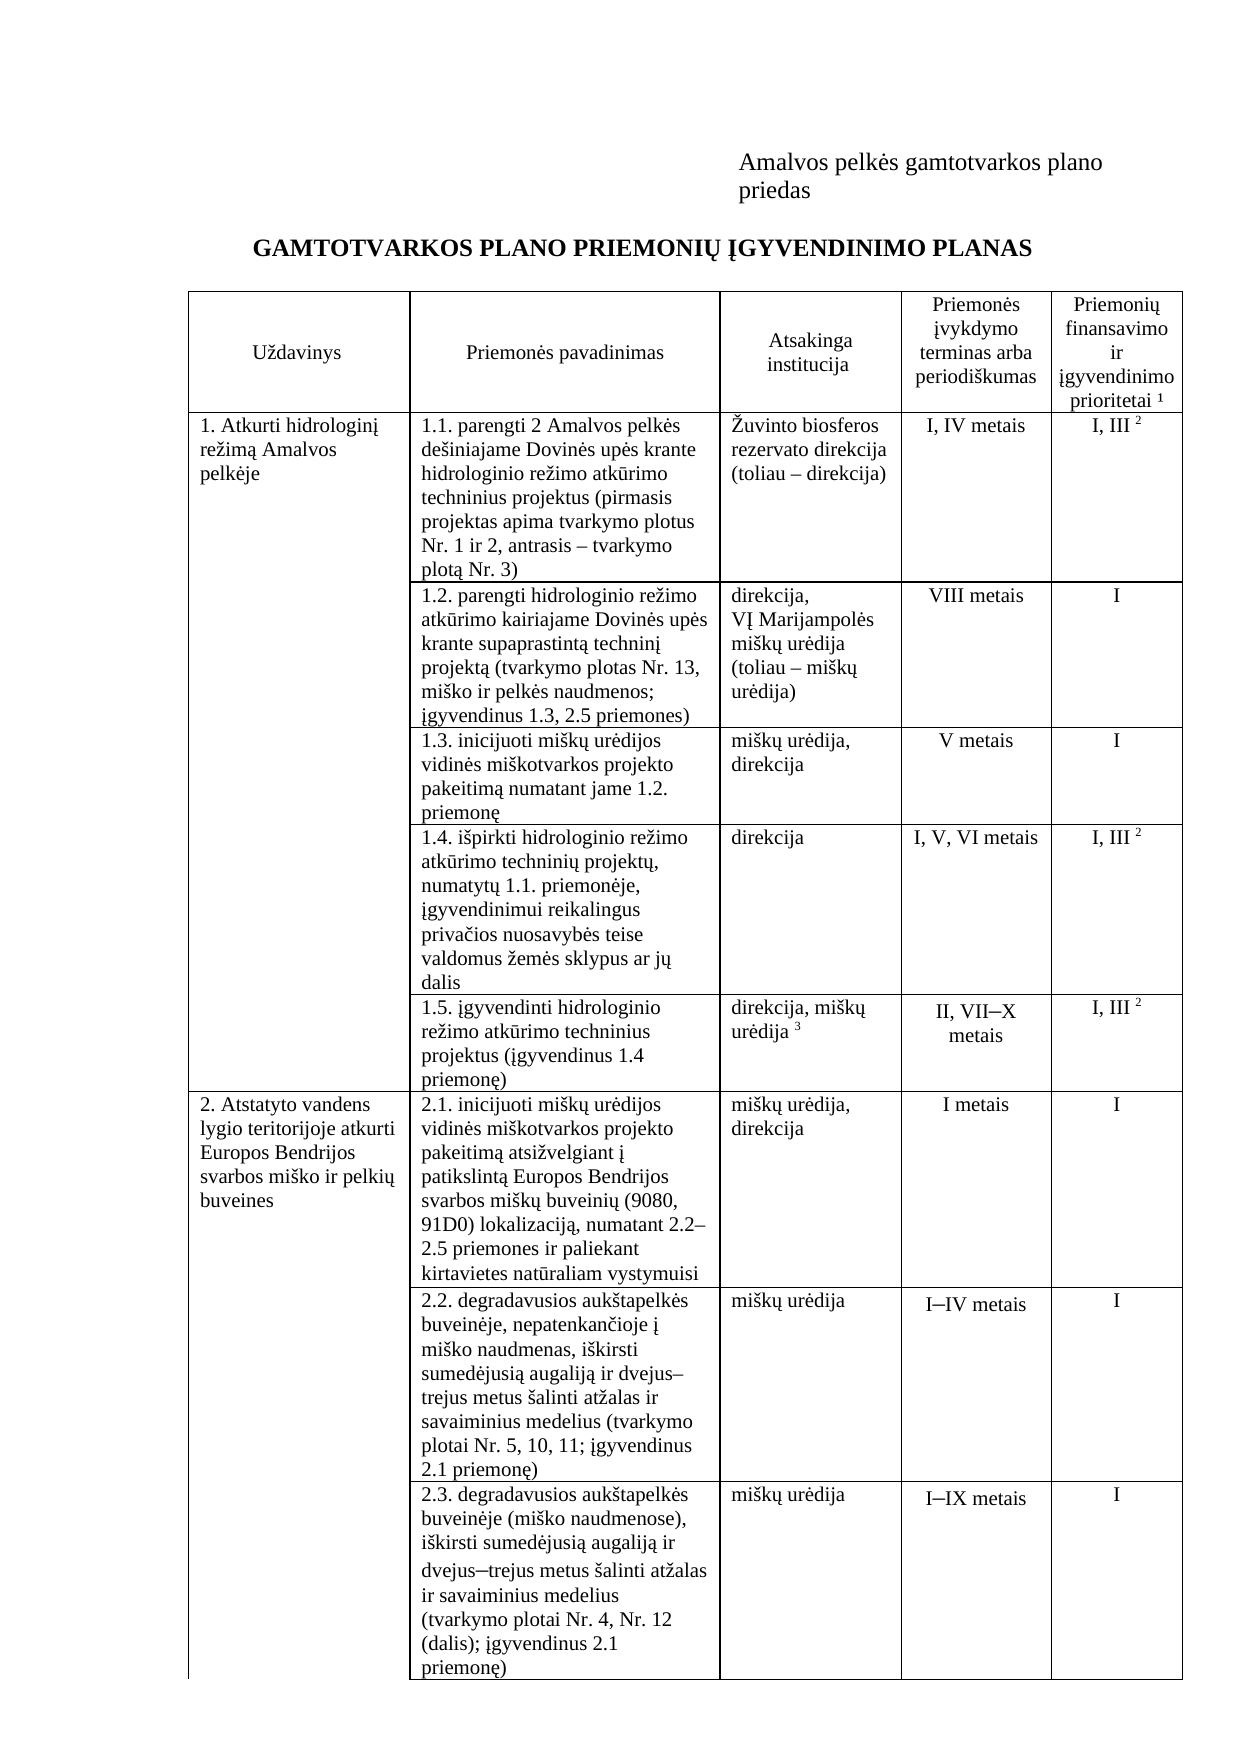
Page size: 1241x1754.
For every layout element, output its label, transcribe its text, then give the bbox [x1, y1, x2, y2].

table_header Priemonės pavadinimas [411, 292, 719, 412]
table_cell I [1052, 1482, 1182, 1679]
table_cell 2.3. degradavusios aukštapelkės buveinėje (miško naudmenose), iškirsti sumedėjusią augaliją ir dvejus–trejus metus šalinti atžalas ir savaiminius medelius (tvarkymo plotai Nr. 4, Nr. 12 (dalis); įgyvendinus 2.1 priemonę) [411, 1482, 719, 1679]
table_cell I, V, VI metais [902, 825, 1051, 994]
table_header Priemonės įvykdymo terminas arba periodiškumas [902, 292, 1051, 412]
table_cell 1.4. išpirkti hidrologinio režimo atkūrimo techninių projektų, numatytų 1.1. priemonėje, įgyvendinimui reikalingus privačios nuosavybės teise valdomus žemės sklypus ar jų dalis [411, 825, 719, 994]
table_cell 2.1. inicijuoti miškų urėdijos vidinės miškotvarkos projekto pakeitimą atsižvelgiant į patikslintą Europos Bendrijos svarbos miškų buveinių (9080, 91D0) lokalizaciją, numatant 2.2–2.5 priemones ir paliekant kirtavietes natūraliam vystymuisi [411, 1092, 719, 1287]
table_cell 2. Atstatyto vandens lygio teritorijoje atkurti Europos Bendrijos svarbos miško ir pelkių buveines [189, 1092, 409, 1679]
table_cell I–IX metais [902, 1482, 1051, 1679]
table_cell direkcija [721, 825, 901, 994]
table_cell II, VII–X metais [902, 995, 1051, 1091]
table_cell V metais [902, 728, 1051, 824]
table_header Priemonių finansavimo ir įgyvendinimo prioritetai ¹ [1052, 292, 1182, 412]
table_cell I [1052, 583, 1182, 727]
table_cell 1.2. parengti hidrologinio režimo atkūrimo kairiajame Dovinės upės krante supaprastintą techninį projektą (tvarkymo plotas Nr. 13, miško ir pelkės naudmenos; įgyvendinus 1.3, 2.5 priemones) [411, 583, 719, 727]
table_cell I metais [902, 1092, 1051, 1287]
table_cell 2.2. degradavusios aukštapelkės buveinėje, nepatenkančioje į miško naudmenas, iškirsti sumedėjusią augaliją ir dvejus–trejus metus šalinti atžalas ir savaiminius medelius (tvarkymo plotai Nr. 5, 10, 11; įgyvendinus 2.1 priemonę) [411, 1288, 719, 1481]
table_cell miškų urėdija [721, 1288, 901, 1481]
table_cell direkcija, VĮ Marijampolės miškų urėdija (toliau – miškų urėdija) [721, 583, 901, 727]
table_cell I [1052, 728, 1182, 824]
table_cell miškų urėdija, direkcija [721, 728, 901, 824]
table_header Atsakinga institucija [721, 292, 901, 412]
table_cell Žuvinto biosferos rezervato direkcija (toliau – direkcija) [721, 413, 901, 581]
table_cell I, III 2 [1052, 995, 1182, 1091]
table_cell miškų urėdija [721, 1482, 901, 1679]
table_cell VIII metais [902, 583, 1051, 727]
table_cell I [1052, 1288, 1182, 1481]
table_cell 1.1. parengti 2 Amalvos pelkės dešiniajame Dovinės upės krante hidrologinio režimo atkūrimo techninius projektus (pirmasis projektas apima tvarkymo plotus Nr. 1 ir 2, antrasis – tvarkymo plotą Nr. 3) [411, 413, 719, 581]
table_cell I–IV metais [902, 1288, 1051, 1481]
text GAMTOTVARKOS PLANO PRIEMONIŲ ĮGYVENDINIMO PLANAS [177, 233, 1181, 262]
table_header Uždavinys [189, 292, 409, 412]
table_cell 1.3. inicijuoti miškų urėdijos vidinės miškotvarkos projekto pakeitimą numatant jame 1.2. priemonę [411, 728, 719, 824]
table_cell miškų urėdija, direkcija [721, 1092, 901, 1287]
table_cell I, III 2 [1052, 825, 1182, 994]
table_cell 1.5. įgyvendinti hidrologinio režimo atkūrimo techninius projektus (įgyvendinus 1.4 priemonę) [411, 995, 719, 1091]
table_cell I [1052, 1092, 1182, 1287]
text Amalvos pelkės gamtotvarkos plano [709, 147, 1181, 176]
table_cell I, III 2 [1052, 413, 1182, 581]
table_cell direkcija, miškų urėdija 3 [721, 995, 901, 1091]
table_cell 1. Atkurti hidrologinį režimą Amalvos pelkėje [189, 413, 409, 1091]
text priedas [709, 176, 1181, 204]
table_cell I, IV metais [902, 413, 1051, 581]
